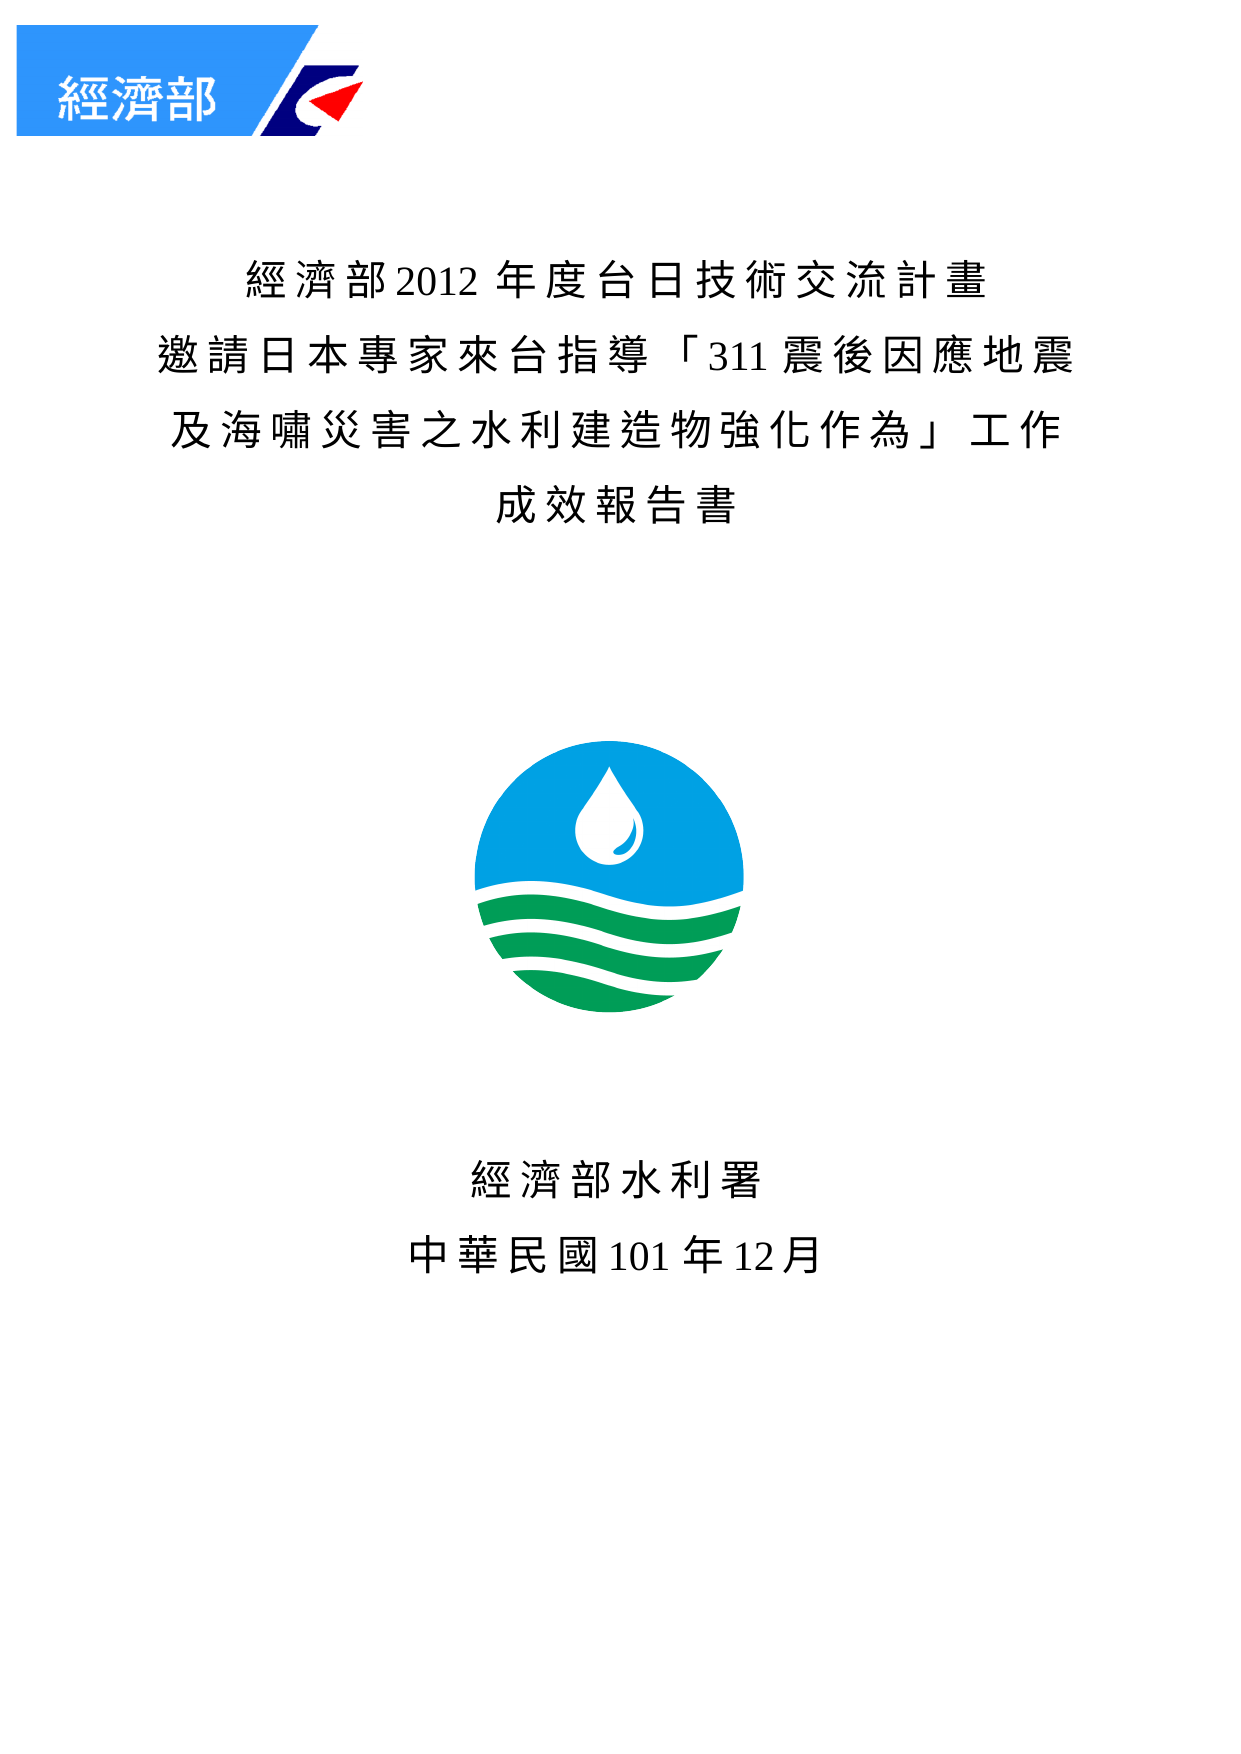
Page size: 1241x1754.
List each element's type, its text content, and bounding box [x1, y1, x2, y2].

text 經濟部2012年度台日技術交流計畫 [158, 239, 1083, 314]
text 邀請日本專家來台指導「311震後因應地震及海嘯災害之水利建造物強化作為」工作成效報告書 [158, 314, 1083, 539]
picture [472, 738, 747, 1015]
text 經濟部水利署 [158, 1139, 1083, 1214]
text 中華民國101年12月 [158, 1214, 1083, 1289]
